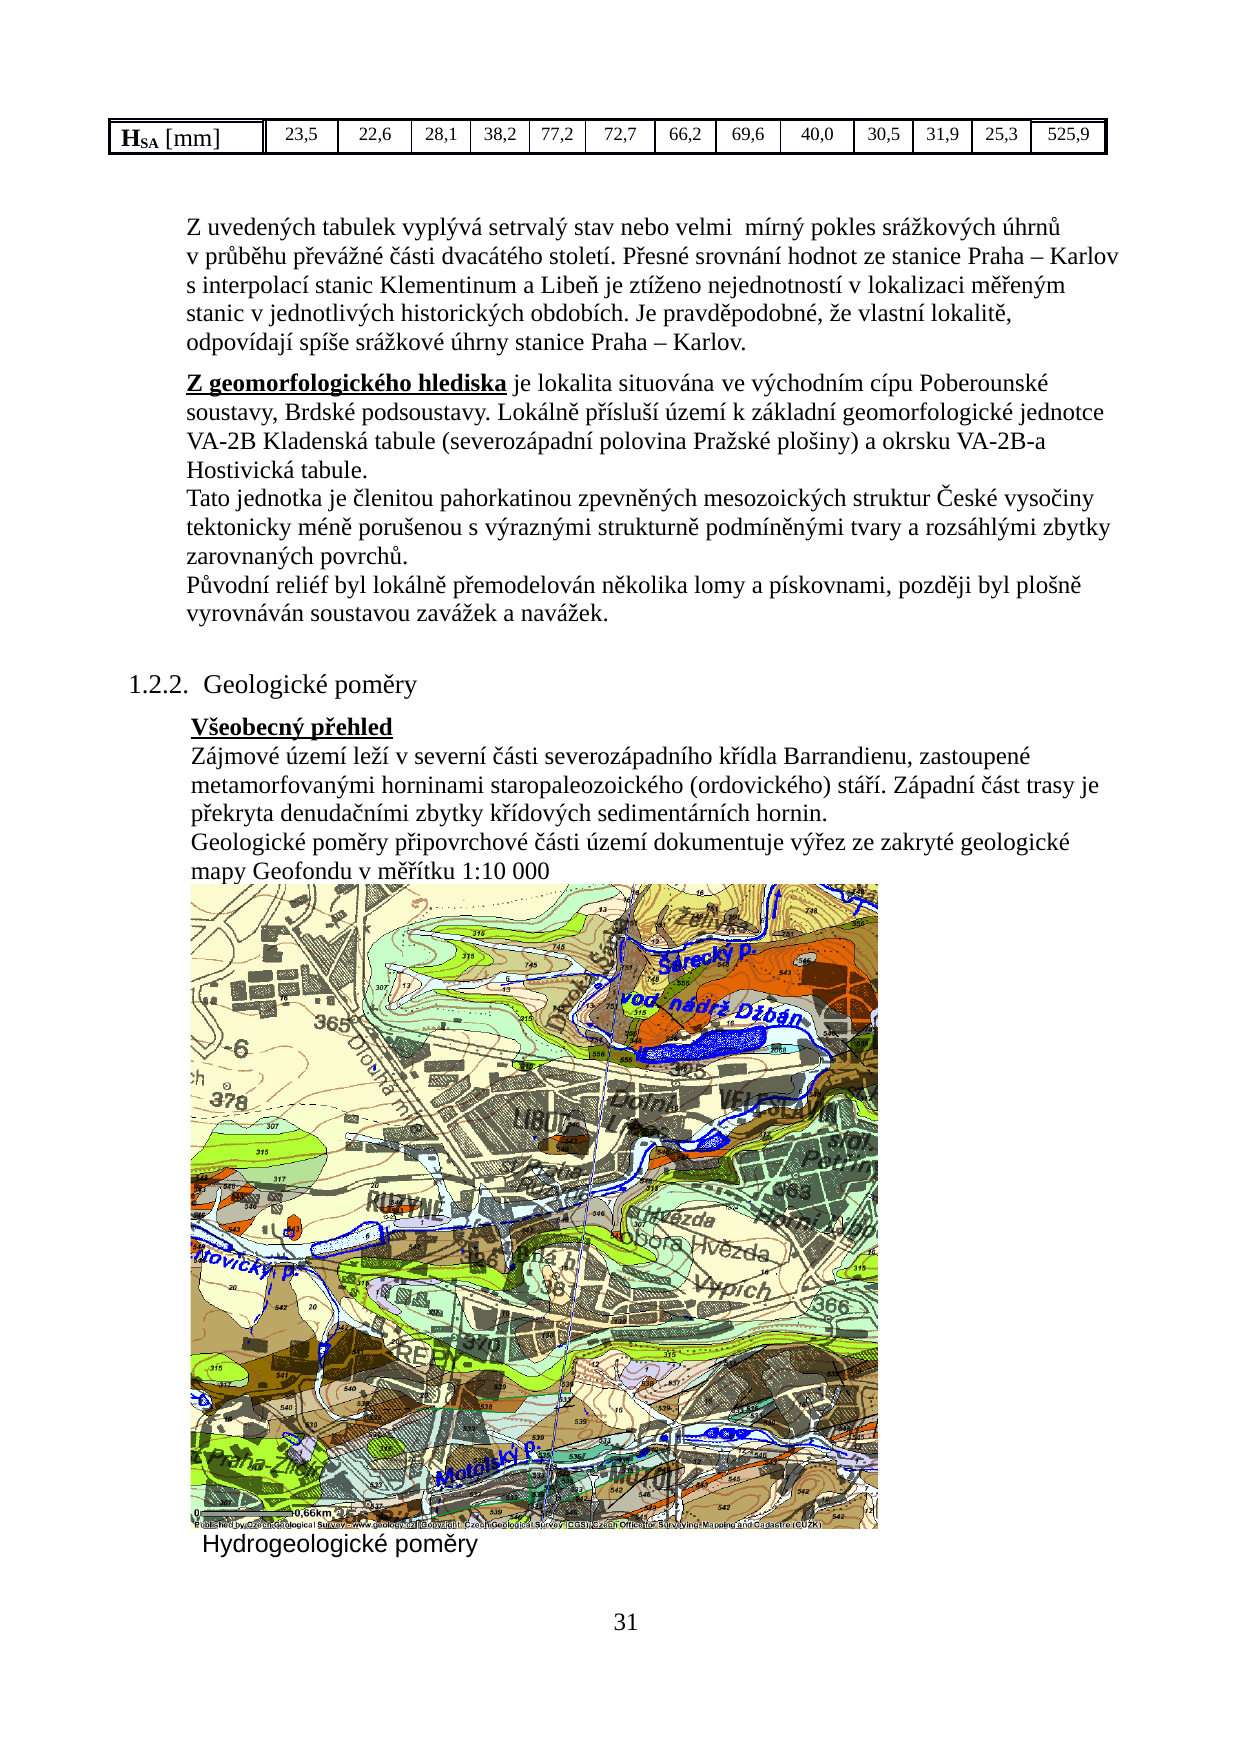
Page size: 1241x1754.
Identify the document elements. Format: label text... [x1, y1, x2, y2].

text Geologické poměry připovrchové části území dokumentuje výřez ze zakryté geologické mapy Geofondu v měřítku 1:10 000 [191, 827, 1123, 1528]
subtitle 1.2.2. Geologické poměry [128, 668, 1123, 700]
text Původní reliéf byl lokálně přemodelován několika lomy a pískovnami, později byl plošně vyrovnáván soustavou zavážek a navážek. [186, 570, 1123, 627]
text Tato jednotka je členitou pahorkatinou zpevněných mesozoických struktur České vysočiny tektonicky méně porušenou s výraznými strukturně podmíněnými tvary a rozsáhlými zbytky zarovnaných povrchů. [186, 483, 1123, 570]
table_cell HSA [mm] [111, 123, 262, 152]
table_cell 77,2 [530, 121, 585, 152]
text Hydrogeologické poměry [128, 1528, 1123, 1557]
table_cell 30,5 [855, 121, 912, 152]
text Z uvedených tabulek vyplývá setrvalý stav nebo velmi mírný pokles srážkových úhrnů v průběhu převážné části dvacátého století. Přesné srovnání hodnot ze stanice Praha – Karlov s interpolací stanic Klementinum a Libeň je ztíženo nejednotností v lokalizaci měřeným stanic v jednotlivých historických obdobích. Je pravděpodobné, že vlastní lokalitě, odpovídají spíše srážkové úhrny stanice Praha – Karlov. [186, 212, 1123, 356]
table_cell 22,6 [339, 121, 411, 152]
table_cell 25,3 [973, 121, 1030, 152]
text Zájmové území leží v severní části severozápadního křídla Barrandienu, zastoupené metamorfovanými horninami staropaleozoického (ordovického) stáří. Západní část trasy je překryta denudačními zbytky křídových sedimentárních hornin. [191, 741, 1123, 827]
table_cell 31,9 [914, 121, 971, 152]
text Z geomorfologického hlediska je lokalita situována ve východním cípu Poberounské soustavy, Brdské podsoustavy. Lokálně přísluší území k základní geomorfologické jednotce VA-2B Kladenská tabule (severozápadní polovina Pražské plošiny) a okrsku VA-2B-a Hostivická tabule. [186, 368, 1123, 483]
table_cell 28,1 [412, 121, 470, 152]
table_cell 40,0 [781, 121, 853, 152]
picture [190, 884, 878, 1529]
text Všeobecný přehled [191, 712, 1123, 741]
table_cell 66,2 [656, 121, 715, 152]
table_cell 38,2 [471, 121, 529, 152]
table_cell 23,5 [267, 121, 337, 152]
table_cell 72,7 [586, 121, 654, 152]
table_cell 525,9 [1032, 123, 1104, 152]
table_cell 69,6 [717, 121, 780, 152]
